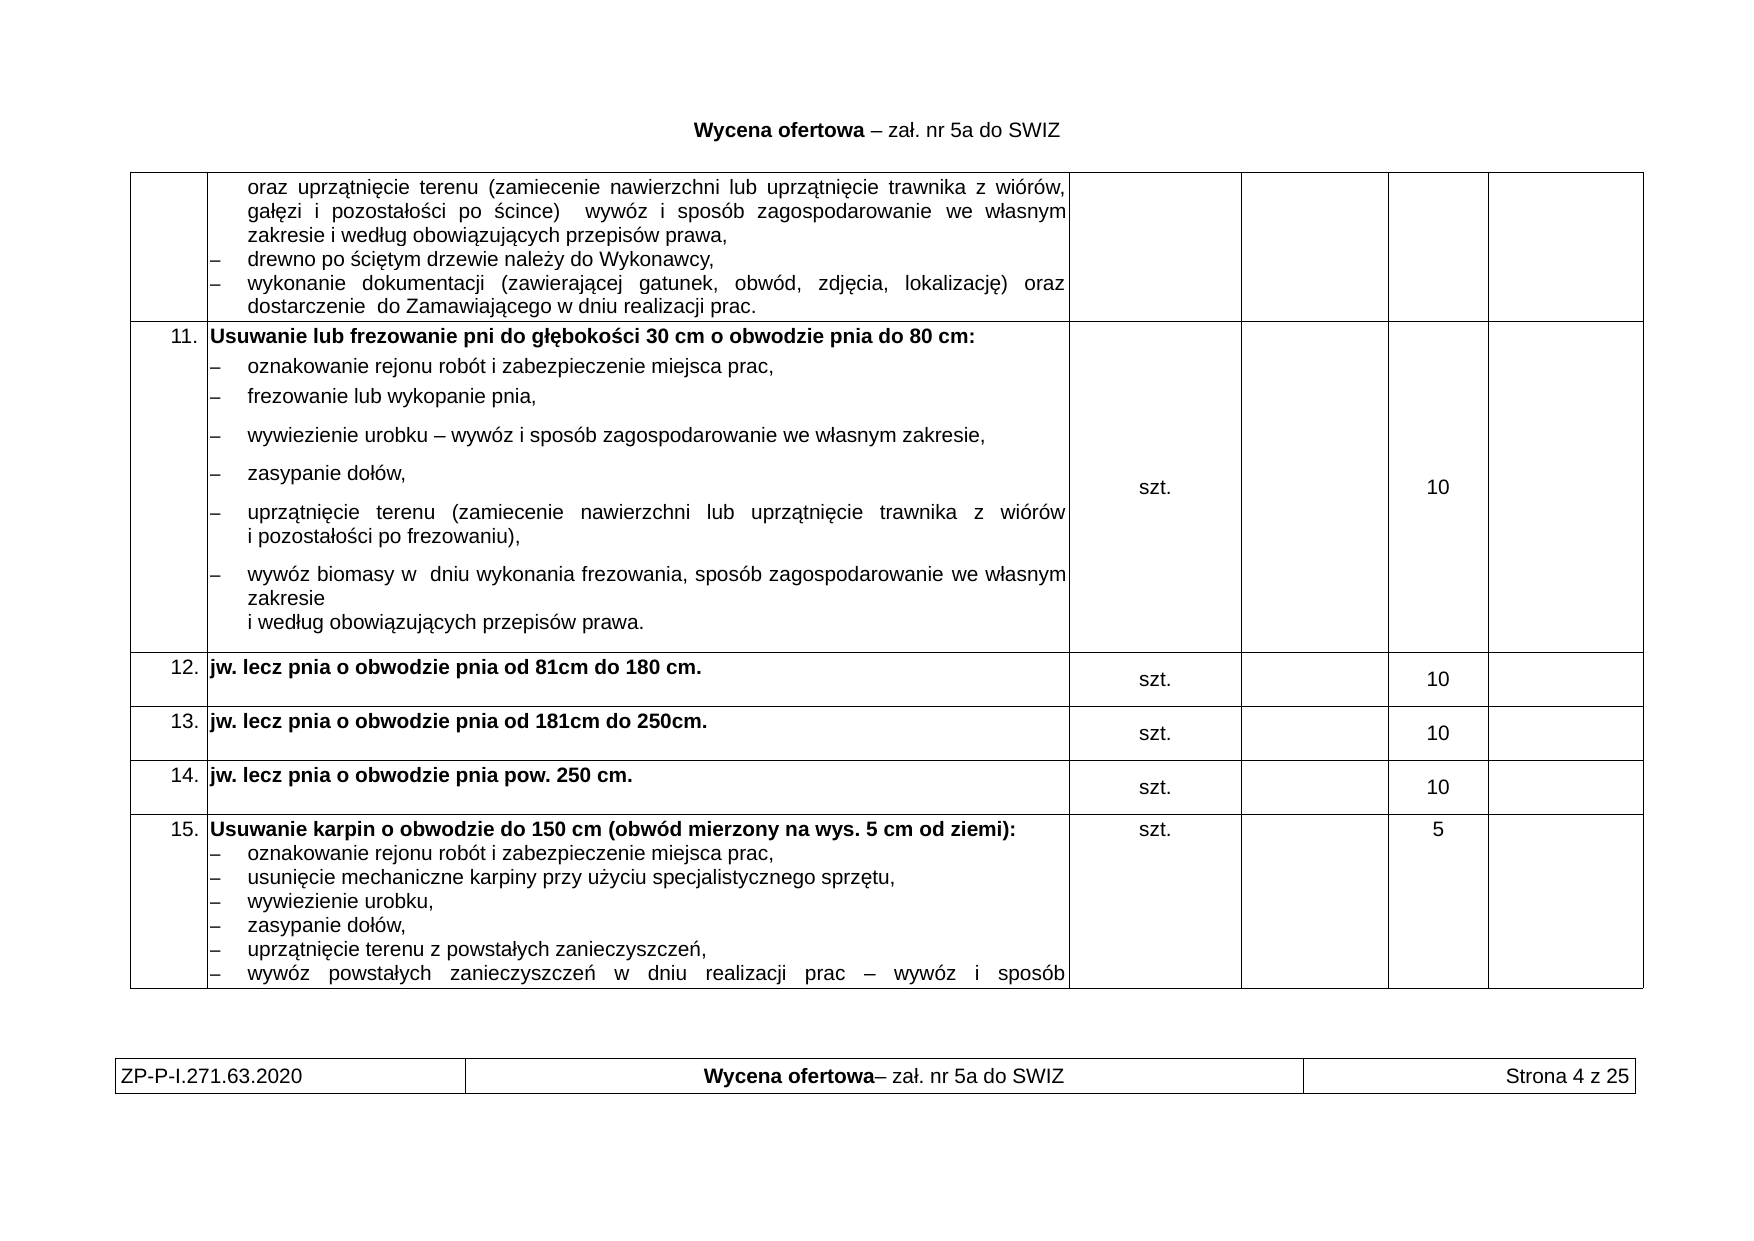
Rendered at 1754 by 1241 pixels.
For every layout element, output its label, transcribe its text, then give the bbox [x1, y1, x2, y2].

table_cell jw. lecz pnia o obwodzie pnia od 81cm do 180 cm. [208, 653, 1069, 706]
table_cell szt. [1070, 815, 1241, 987]
table_cell [131, 173, 207, 321]
table_cell szt. [1070, 707, 1241, 760]
table_cell [1242, 707, 1388, 760]
table_cell [1242, 173, 1388, 321]
table_cell [131, 707, 207, 760]
table_cell [131, 322, 207, 652]
table_cell oraz uprzątnięcie terenu (zamiecenie nawierzchni lub uprzątnięcie trawnika z wiórów, gałęzi i pozostałości po ścince) wywóz i sposób zagospodarowanie we własnym zakresie i według obowiązujących przepisów prawa, drewno po ściętym drzewie należy do Wykonawcy, wykonanie dokumentacji (zawierającej gatunek, obwód, zdjęcia, lokalizację) oraz dostarczenie do Zamawiającego w dniu realizacji prac. [208, 173, 1069, 321]
table_cell [1489, 815, 1643, 987]
table_cell [1242, 761, 1388, 814]
table_cell [1489, 761, 1643, 814]
table_cell [131, 761, 207, 814]
table_cell Usuwanie lub frezowanie pni do głębokości 30 cm o obwodzie pnia do 80 cm: oznakowanie rejonu robót i zabezpieczenie miejsca prac, frezowanie lub wykopanie pnia, wywiezienie urobku – wywóz i sposób zagospodarowanie we własnym zakresie, zasypanie dołów, uprzątnięcie terenu (zamiecenie nawierzchni lub uprzątnięcie trawnika z wiórów i pozostałości po frezowaniu), wywóz biomasy w dniu wykonania frezowania, sposób zagospodarowanie we własnym zakresie i według obowiązujących przepisów prawa. [208, 322, 1069, 652]
table_cell 10 [1389, 322, 1488, 652]
table_cell [1389, 173, 1488, 321]
table_cell jw. lecz pnia o obwodzie pnia pow. 250 cm. [208, 761, 1069, 814]
table_cell szt. [1070, 761, 1241, 814]
table_cell [1242, 815, 1388, 987]
table_cell szt. [1070, 653, 1241, 706]
table_cell szt. [1070, 322, 1241, 652]
table_cell jw. lecz pnia o obwodzie pnia od 181cm do 250cm. [208, 707, 1069, 760]
table_cell [1489, 653, 1643, 706]
table_cell [131, 815, 207, 987]
table_cell 10 [1389, 653, 1488, 706]
table_cell [1489, 173, 1643, 321]
table_cell 5 [1389, 815, 1488, 987]
table_cell Usuwanie karpin o obwodzie do 150 cm (obwód mierzony na wys. 5 cm od ziemi): oznakowanie rejonu robót i zabezpieczenie miejsca prac, usunięcie mechaniczne karpiny przy użyciu specjalistycznego sprzętu, wywiezienie urobku, zasypanie dołów, uprzątnięcie terenu z powstałych zanieczyszczeń, wywóz powstałych zanieczyszczeń w dniu realizacji prac – wywóz i sposób [208, 815, 1069, 987]
table_cell [1070, 173, 1241, 321]
table_cell [1242, 653, 1388, 706]
table_cell [1489, 322, 1643, 652]
table_cell [1242, 322, 1388, 652]
table_cell 10 [1389, 707, 1488, 760]
table_cell [131, 653, 207, 706]
table_cell 10 [1389, 761, 1488, 814]
table_cell [1489, 707, 1643, 760]
